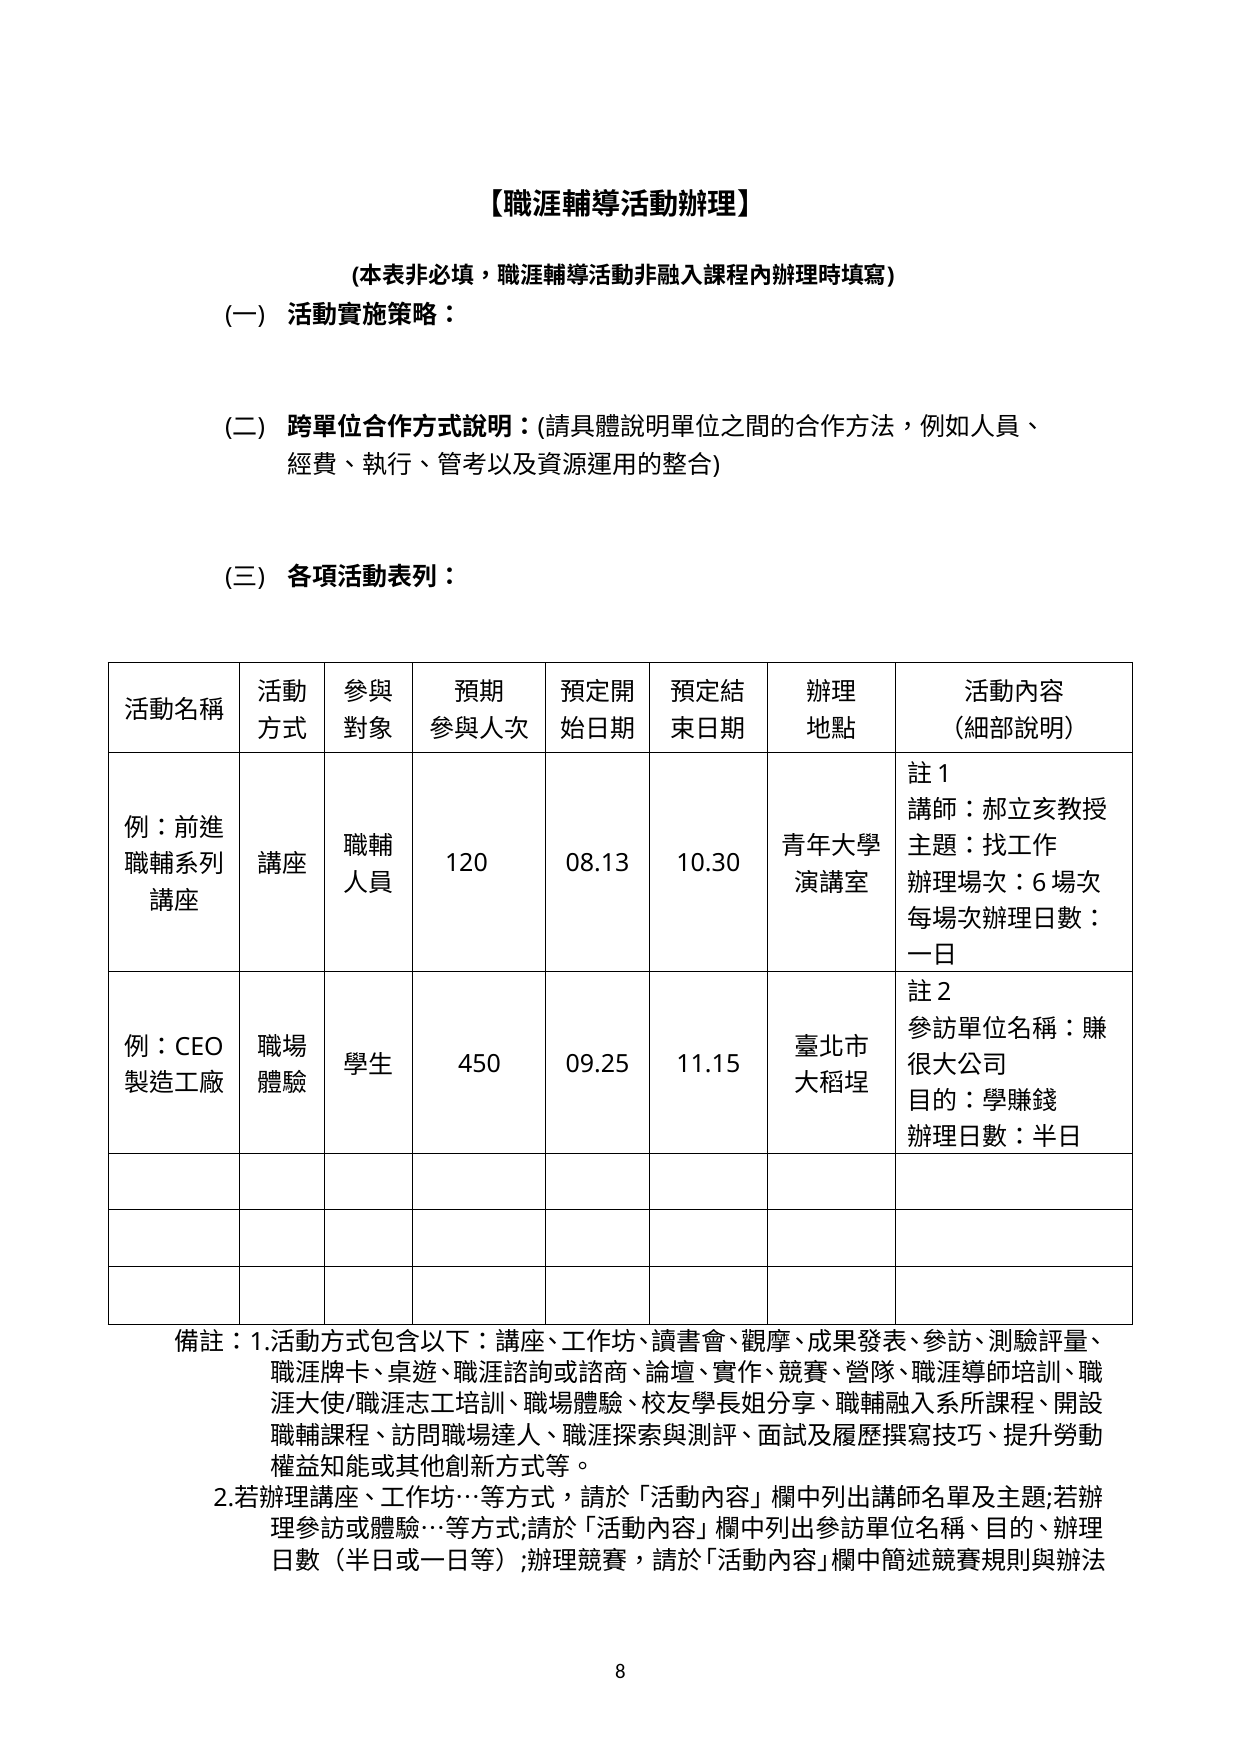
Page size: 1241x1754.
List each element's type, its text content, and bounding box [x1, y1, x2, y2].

table_cell 08.13 [546, 753, 649, 971]
table_cell 09.25 [546, 972, 649, 1153]
table_cell [896, 1154, 1132, 1209]
table_cell [413, 1267, 545, 1324]
table_cell [546, 1267, 649, 1324]
table_cell [240, 1267, 324, 1324]
table_cell [240, 1154, 324, 1209]
text (本表非必填，職涯輔導活動非融入課程內辦理時填寫) [187, 243, 1053, 293]
table_header 參與對象 [325, 663, 412, 752]
table_cell [768, 1267, 895, 1324]
table_cell 10.30 [650, 753, 767, 971]
table_cell [650, 1210, 767, 1266]
list 跨單位合作方式說明：(請具體說明單位之間的合作方法，例如人員、經費、執行、管考以及資源運用的整合) [225, 406, 1053, 481]
table_cell [325, 1267, 412, 1324]
table_cell [325, 1154, 412, 1209]
table_cell 職場體驗 [240, 972, 324, 1153]
table_cell [413, 1210, 545, 1266]
table_header 活動名稱 [109, 663, 239, 752]
table_cell 學生 [325, 972, 412, 1153]
list 各項活動表列： [225, 556, 1053, 593]
list 活動實施策略： [225, 293, 1053, 331]
table_cell 例：前進職輔系列講座 [109, 753, 239, 971]
text 備註：1.活動方式包含以下：講座、工作坊、讀書會、觀摩、成果發表、參訪、測驗評量、職涯牌卡、桌遊、職涯諮詢或諮商、論壇、實作、競賽、營隊、職涯導師培訓、職涯大使/職涯志工培訓、職場體驗、校友學長姐分享、職輔融入系所課程、開設職輔課程、訪問職場達人、職涯探索與測評、面試及履歷撰寫技巧、提升勞動權益知能或其他創新方式等。 [174, 1325, 1103, 1482]
table_cell 註1 講師：郝立亥教授 主題：找工作 辦理場次：6場次 每場次辦理日數：一日 [896, 753, 1132, 971]
table_header 活動方式 [240, 663, 324, 752]
table_cell 註2 參訪單位名稱：賺很大公司 目的：學賺錢 辦理日數：半日 [896, 972, 1132, 1153]
table_cell [240, 1210, 324, 1266]
table_cell 120 [413, 753, 545, 971]
table_cell 450 [413, 972, 545, 1153]
text 2.若辦理講座、工作坊…等方式，請於「活動內容」欄中列出講師名單及主題;若辦理參訪或體驗…等方式;請於「活動內容」欄中列出參訪單位名稱、目的、辦理日數（半日或一日等）;辦理競賽，請於「活動內容」欄中簡述競賽規則與辦法、評選機制…等。其他活動方式，請依上述方式類推於「活動內容」欄中述明。 [174, 1482, 1103, 1575]
table_cell [546, 1210, 649, 1266]
table_cell [896, 1267, 1132, 1324]
table_cell [109, 1210, 239, 1266]
text 【職涯輔導活動辦理】 [187, 174, 1053, 224]
table_cell [896, 1210, 1132, 1266]
table_cell 講座 [240, 753, 324, 971]
table_cell [109, 1154, 239, 1209]
table_header 辦理 地點 [768, 663, 895, 752]
table_cell 11.15 [650, 972, 767, 1153]
table_cell [650, 1154, 767, 1209]
table_cell [109, 1267, 239, 1324]
table_cell [768, 1154, 895, 1209]
table_cell 臺北市 大稻埕 [768, 972, 895, 1153]
table_cell [325, 1210, 412, 1266]
table_cell [650, 1267, 767, 1324]
table_header 預期 參與人次 [413, 663, 545, 752]
table_cell 職輔人員 [325, 753, 412, 971]
table_cell 青年大學演講室 [768, 753, 895, 971]
table_cell [768, 1210, 895, 1266]
table_header 預定開始日期 [546, 663, 649, 752]
table_header 活動內容 （細部說明） [896, 663, 1132, 752]
table_cell 例：CEO 製造工廠 [109, 972, 239, 1153]
table_cell [546, 1154, 649, 1209]
table_header 預定結束日期 [650, 663, 767, 752]
table_cell [413, 1154, 545, 1209]
